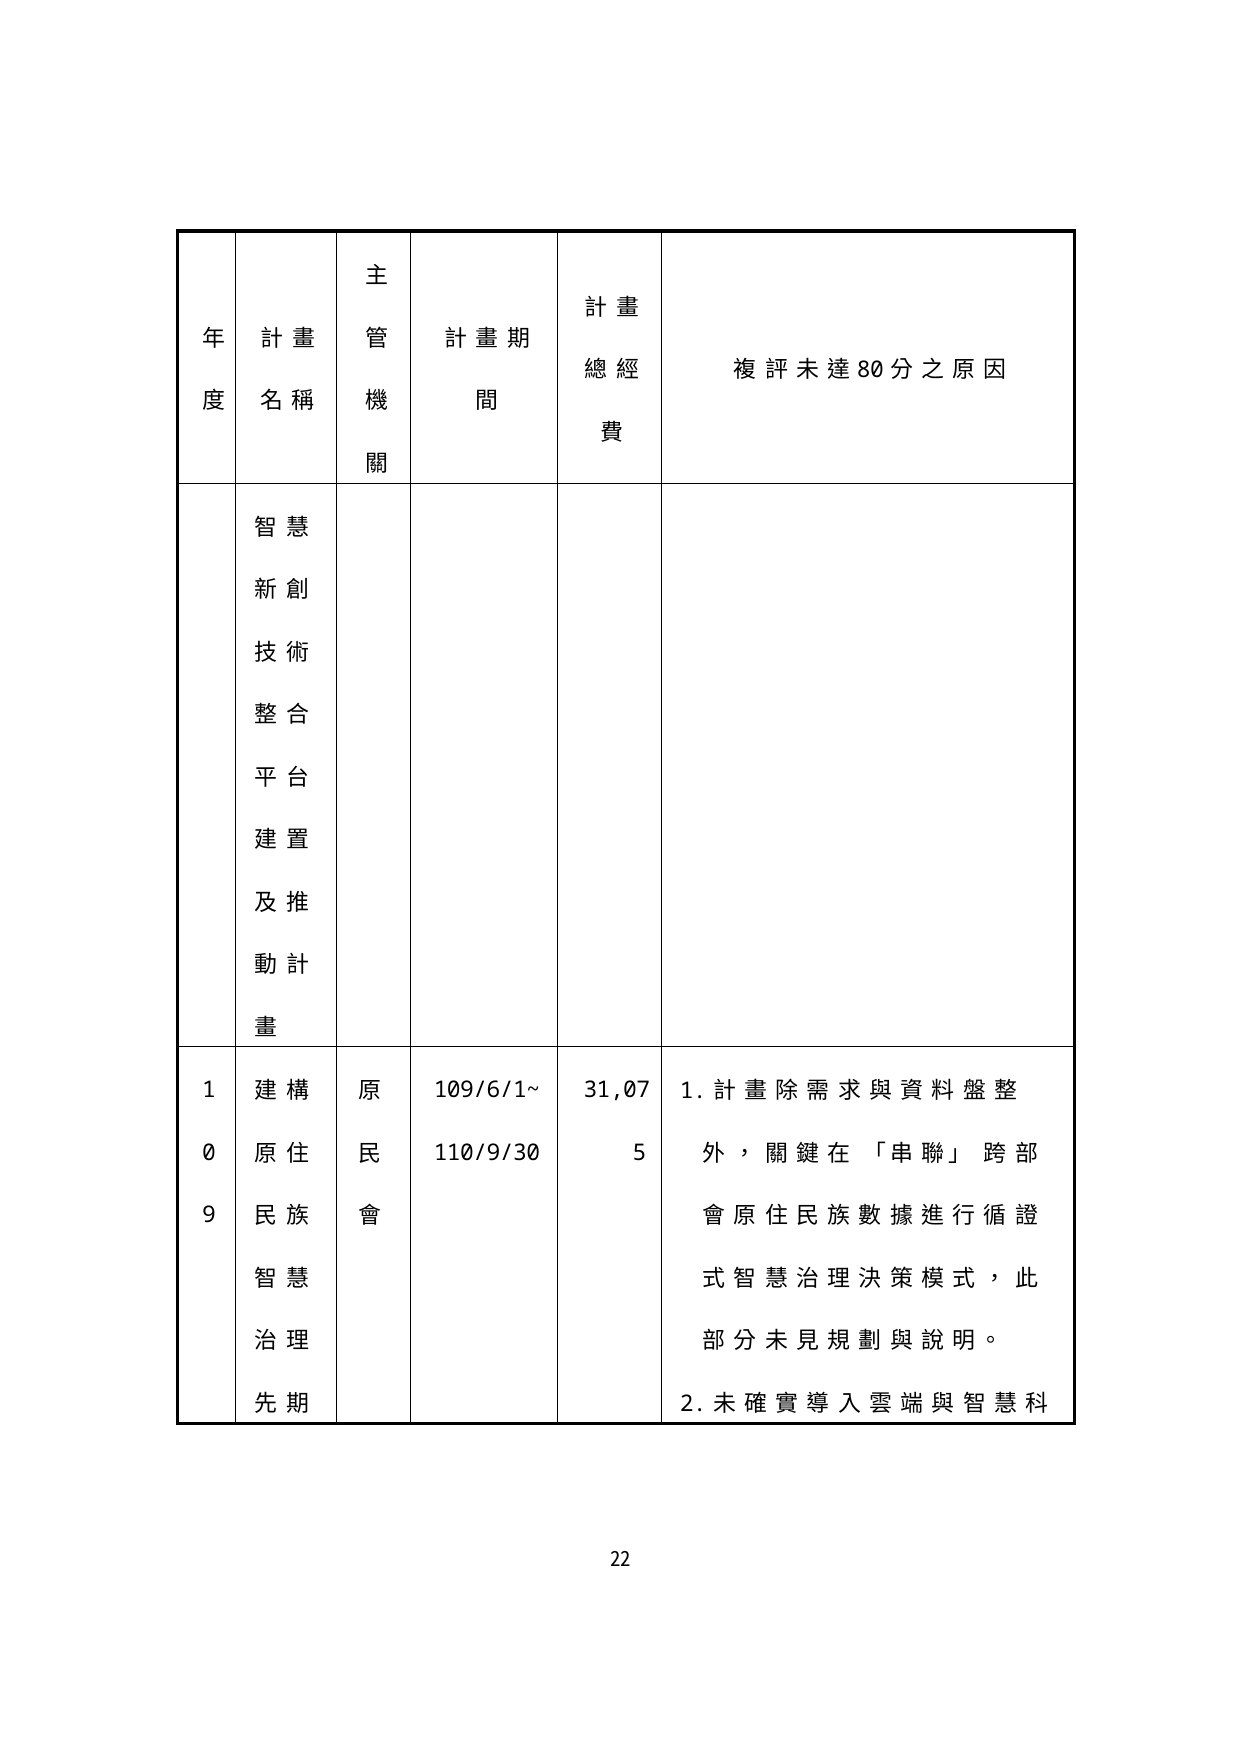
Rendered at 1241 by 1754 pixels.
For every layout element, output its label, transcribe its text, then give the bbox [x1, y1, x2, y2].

table_cell [558, 484, 661, 1046]
table_cell 109/6/1~ 110/9/30 [411, 1047, 557, 1422]
table_cell [411, 484, 557, 1046]
table_cell [179, 484, 235, 1046]
table_header 計畫期間 [411, 233, 557, 482]
table_header 計畫總經費 [558, 233, 661, 482]
table_header 主管機關 [337, 233, 410, 482]
table_cell 1.計畫除需求與資料盤整外，關鍵在「串聯」跨部會原住民族數據進行循證式智慧治理決策模式，此部分未見規劃與說明。 2.未確實導入雲端與智慧科 [662, 1047, 1073, 1422]
table_cell [662, 484, 1073, 1046]
table_cell 建構原住民族智慧治理先期 [236, 1047, 336, 1422]
table_cell 31,075 [558, 1047, 661, 1422]
table_header 計畫名稱 [236, 233, 336, 482]
table_cell 智慧新創技術整合平台建置及推動計畫 [236, 484, 336, 1046]
table_cell [337, 484, 410, 1046]
table_header 複評未達80分之原因 [662, 233, 1073, 482]
table_cell 109 [179, 1047, 235, 1422]
table_cell 原民會 [337, 1047, 410, 1422]
table_header 年度 [179, 233, 235, 482]
